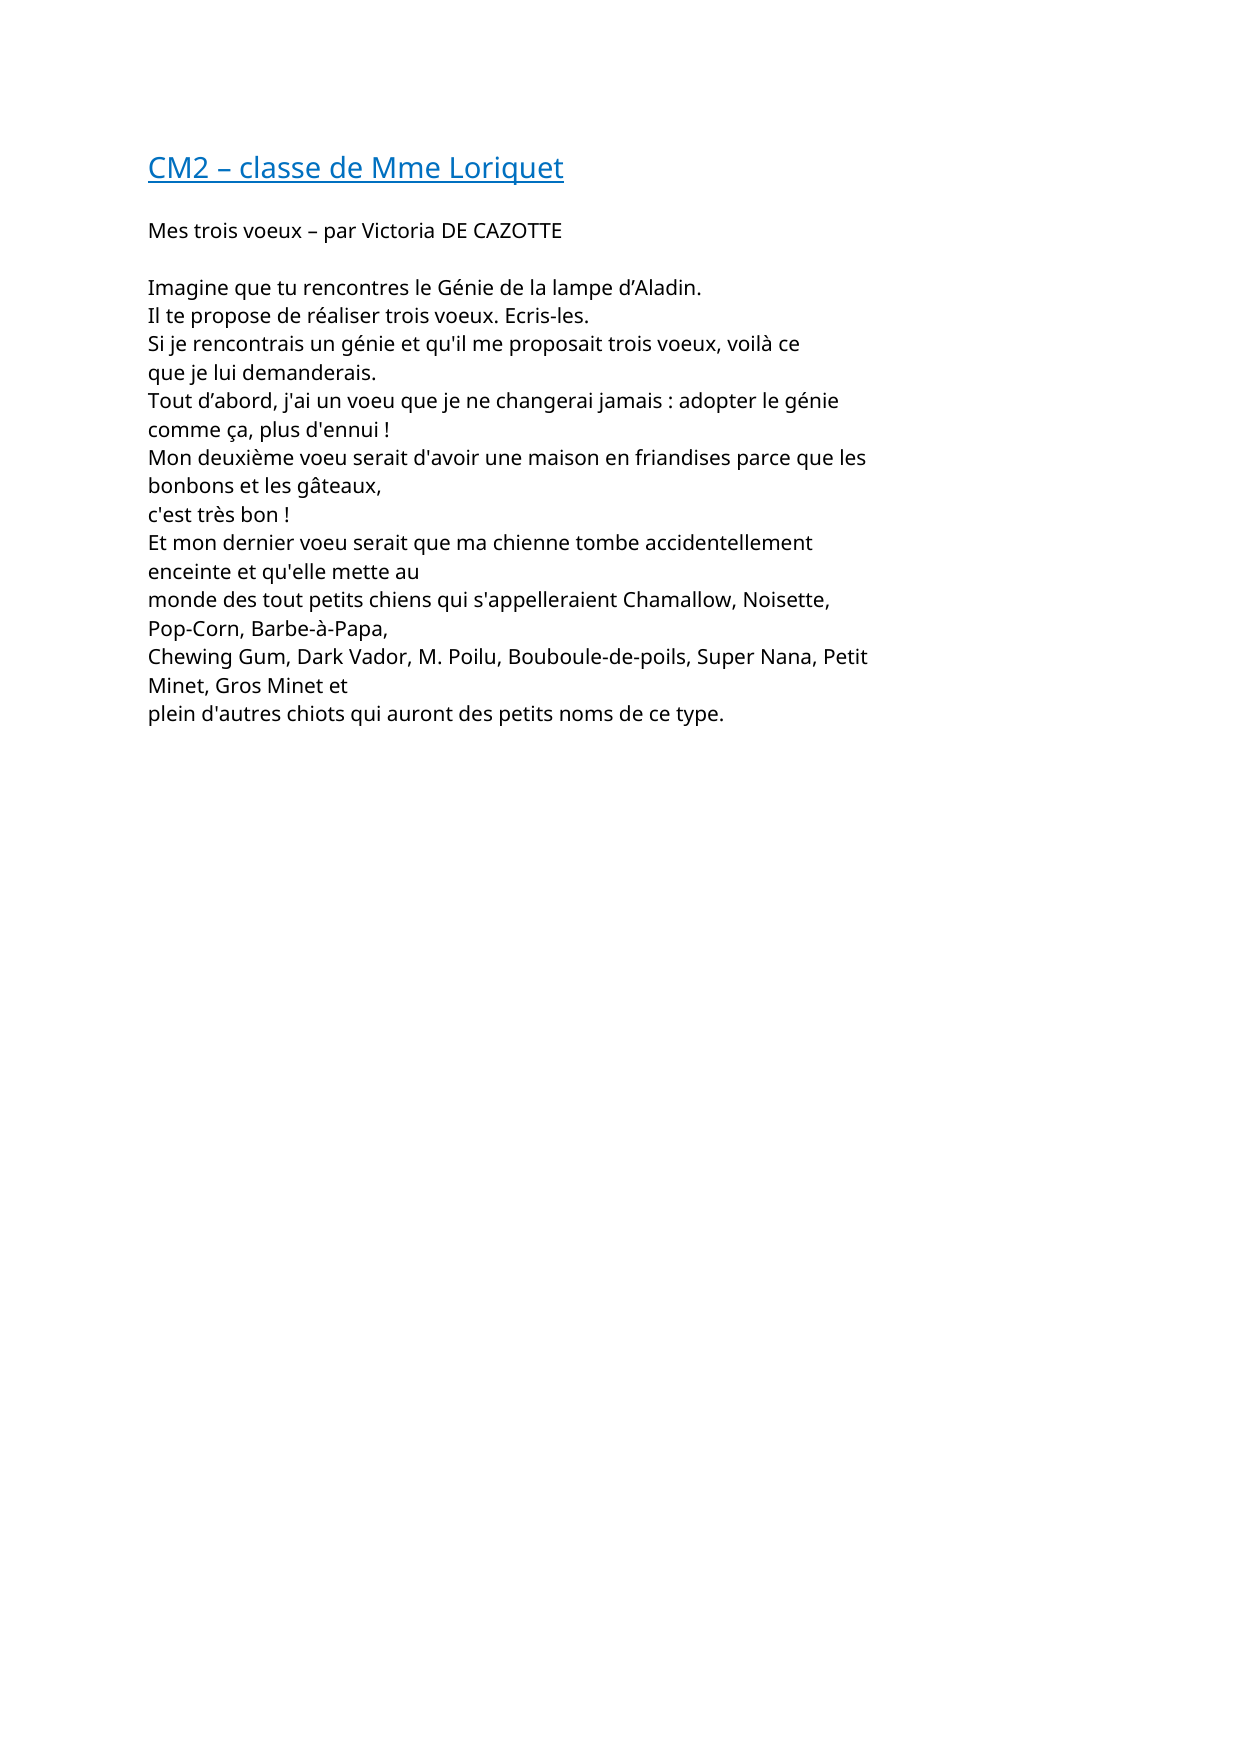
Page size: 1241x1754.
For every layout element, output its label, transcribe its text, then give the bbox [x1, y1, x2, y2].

text Mes trois voeux – par Victoria DE CAZOTTE [148, 216, 1093, 244]
text plein d'autres chiots qui auront des petits noms de ce type. [148, 699, 1093, 728]
text Mon deuxième voeu serait d'avoir une maison en friandises parce que les [148, 443, 1093, 472]
text Minet, Gros Minet et [148, 671, 1093, 699]
text Imagine que tu rencontres le Génie de la lampe d’Aladin. [148, 273, 1093, 301]
text que je lui demanderais. [148, 358, 1093, 386]
text bonbons et les gâteaux, [148, 472, 1093, 500]
text Tout d’abord, j'ai un voeu que je ne changerai jamais : adopter le génie [148, 386, 1093, 415]
text c'est très bon ! [148, 500, 1093, 528]
text enceinte et qu'elle mette au [148, 557, 1093, 585]
text comme ça, plus d'ennui ! [148, 415, 1093, 443]
text Et mon dernier voeu serait que ma chienne tombe accidentellement [148, 528, 1093, 557]
text Si je rencontrais un génie et qu'il me proposait trois voeux, voilà ce [148, 329, 1093, 358]
text Pop-Corn, Barbe-à-Papa, [148, 614, 1093, 642]
text monde des tout petits chiens qui s'appelleraient Chamallow, Noisette, [148, 585, 1093, 614]
text Il te propose de réaliser trois voeux. Ecris-les. [148, 301, 1093, 329]
text Chewing Gum, Dark Vador, M. Poilu, Bouboule-de-poils, Super Nana, Petit [148, 642, 1093, 671]
text CM2 – classe de Mme Loriquet [148, 148, 1093, 187]
